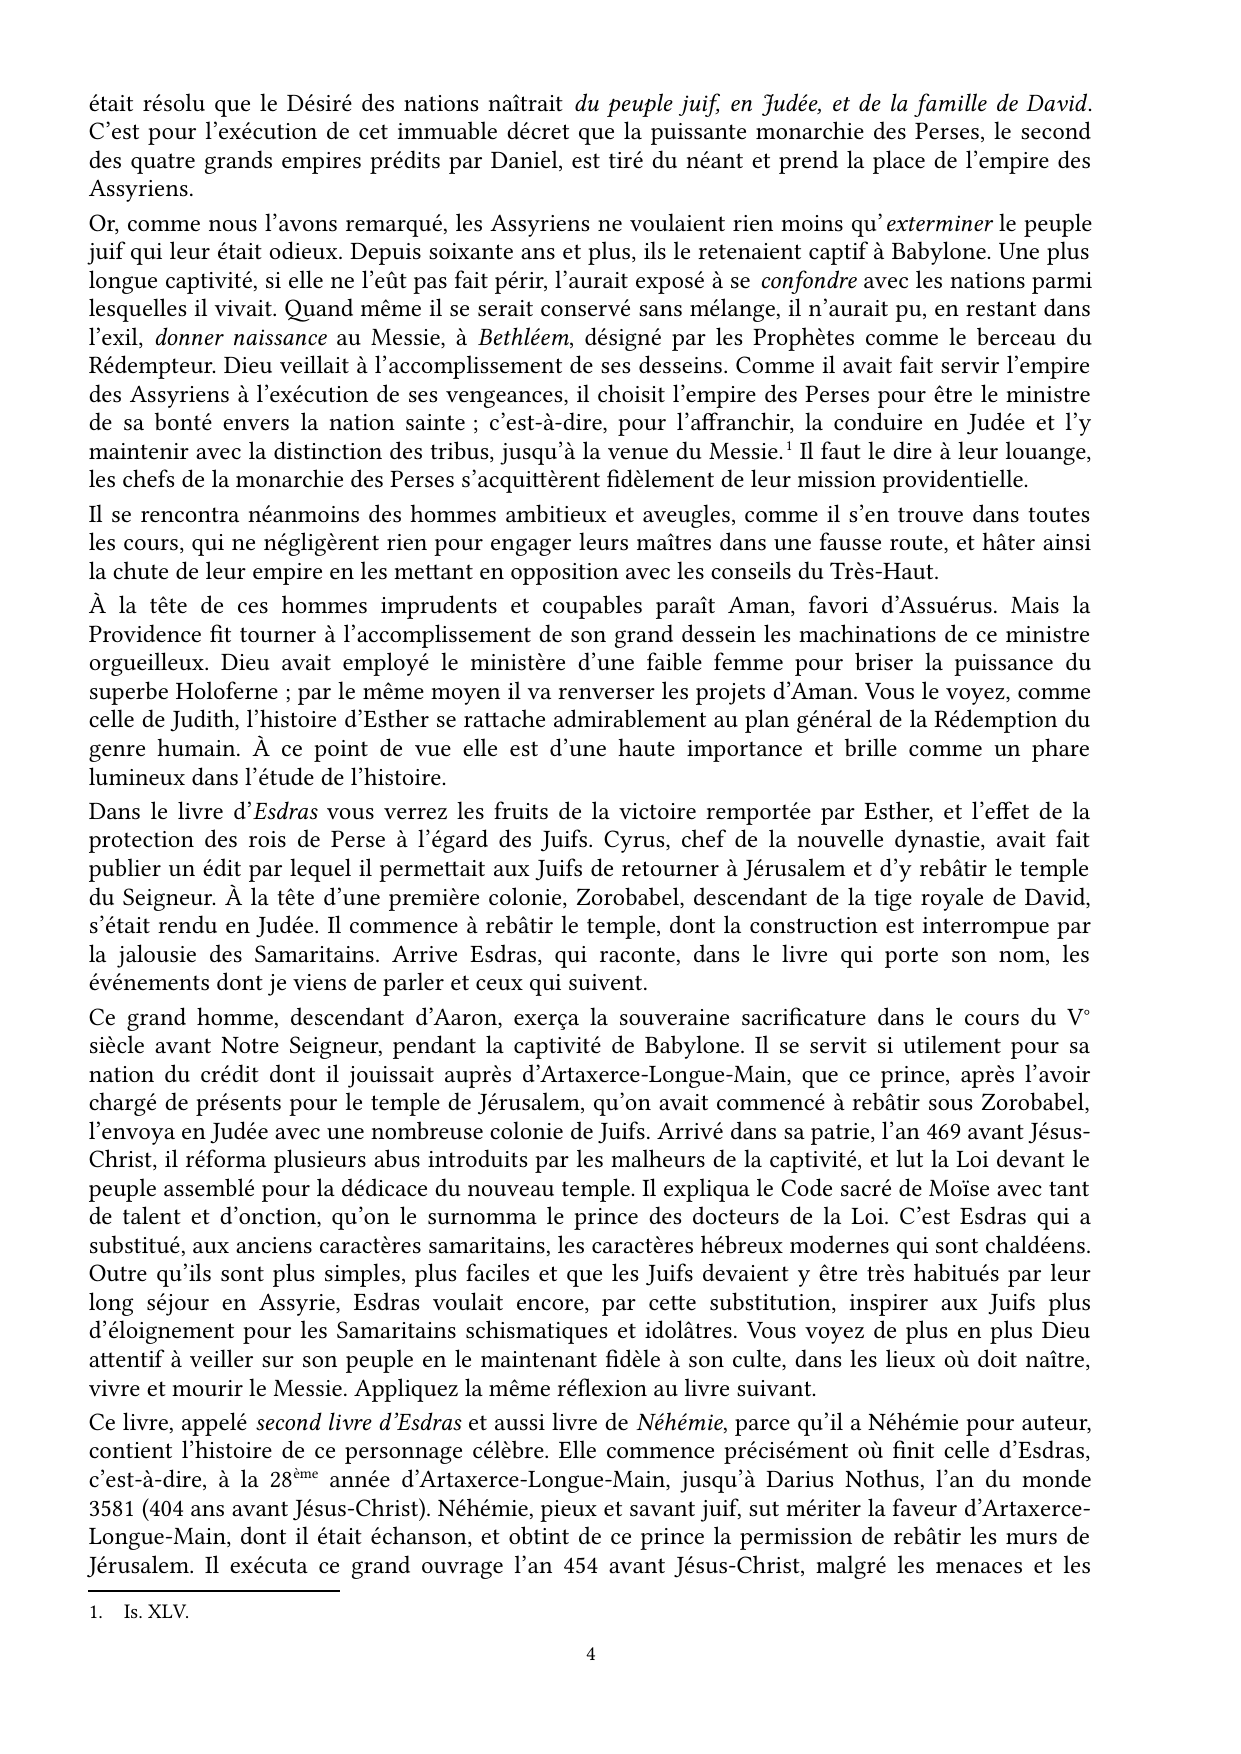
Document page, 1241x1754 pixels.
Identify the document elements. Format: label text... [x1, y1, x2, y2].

text Ce grand homme, descendant d’Aaron, exerça la souveraine sacrificature dans le cours du V° siècle avant Notre Seigneur, pendant la captivité de Babylone. Il se servit si utilement pour sa nation du crédit dont il jouissait auprès d’Artaxerce-Longue-Main, que ce prince, après l’avoir chargé de présents pour le temple de Jérusalem, qu’on avait commencé à rebâtir sous Zorobabel, l’envoya en Judée avec une nombreuse colonie de Juifs. Arrivé dans sa patrie, l’an 469 avant Jésus-Christ, il réforma plusieurs abus introduits par les malheurs de la captivité, et lut la Loi devant le peuple assemblé pour la dédicace du nouveau temple. Il expliqua le Code sacré de Moïse avec tant de talent et d’onction, qu’on le surnomma le prince des docteurs de la Loi. C’est Esdras qui a substitué, aux anciens caractères samaritains, les caractères hébreux modernes qui sont chaldéens. Outre qu’ils sont plus simples, plus faciles et que les Juifs devaient y être très habitués par leur long séjour en Assyrie, Esdras voulait encore, par cette substitution, inspirer aux Juifs plus d’éloignement pour les Samaritains schismatiques et idolâtres. Vous voyez de plus en plus Dieu attentif à veiller sur son peuple en le maintenant fidèle à son culte, dans les lieux où doit naître, vivre et mourir le Messie. Appliquez la même réflexion au livre suivant. [88, 1002, 1093, 1402]
text Il se rencontra néanmoins des hommes ambitieux et aveugles, comme il s’en trouve dans toutes les cours, qui ne négligèrent rien pour engager leurs maîtres dans une fausse route, et hâter ainsi la chute de leur empire en les mettant en opposition avec les conseils du Très-Haut. [88, 500, 1093, 585]
text Ce livre, appelé second livre d’Esdras et aussi livre de Néhémie, parce qu’il a Néhémie pour auteur, contient l’histoire de ce personnage célèbre. Elle commence précisément où finit celle d’Esdras, c’est-à-dire, à la 28ème année d’Artaxerce-Longue-Main, jusqu’à Darius Nothus, l’an du monde 3581 (404 ans avant Jésus-Christ). Néhémie, pieux et savant juif, sut mériter la faveur d’Artaxerce-Longue-Main, dont il était échanson, et obtint de ce prince la permission de rebâtir les murs de Jérusalem. Il exécuta ce grand ouvrage l’an 454 avant Jésus-Christ, malgré les menaces et les [88, 1408, 1093, 1579]
text À la tête de ces hommes imprudents et coupables paraît Aman, favori d’Assuérus. Mais la Providence fit tourner à l’accomplissement de son grand dessein les machinations de ce ministre orgueilleux. Dieu avait employé le ministère d’une faible femme pour briser la puissance du superbe Holoferne ; par le même moyen il va renverser les projets d’Aman. Vous le voyez, comme celle de Judith, l’histoire d’Esther se rattache admirablement au plan général de la Rédemption du genre humain. À ce point de vue elle est d’une haute importance et brille comme un phare lumineux dans l’étude de l’histoire. [88, 591, 1093, 791]
text était résolu que le Désiré des nations naîtrait du peuple juif, en Judée, et de la famille de David. C’est pour l’exécution de cet immuable décret que la puissante monarchie des Perses, le second des quatre grands empires prédits par Daniel, est tiré du néant et prend la place de l’empire des Assyriens. [88, 88, 1093, 203]
text Dans le livre d’Esdras vous verrez les fruits de la victoire remportée par Esther, et l’effet de la protection des rois de Perse à l’égard des Juifs. Cyrus, chef de la nouvelle dynastie, avait fait publier un édit par lequel il permettait aux Juifs de retourner à Jérusalem et d’y rebâtir le temple du Seigneur. À la tête d’une première colonie, Zorobabel, descendant de la tige royale de David, s’était rendu en Judée. Il commence à rebâtir le temple, dont la construction est interrompue par la jalousie des Samaritains. Arrive Esdras, qui raconte, dans le livre qui porte son nom, les événements dont je viens de parler et ceux qui suivent. [88, 797, 1093, 997]
text Is. XLV. [88, 1600, 1093, 1624]
text Or, comme nous l’avons remarqué, les Assyriens ne voulaient rien moins qu’exterminer le peuple juif qui leur était odieux. Depuis soixante ans et plus, ils le retenaient captif à Babylone. Une plus longue captivité, si elle ne l’eût pas fait périr, l’aurait exposé à se confondre avec les nations parmi lesquelles il vivait. Quand même il se serait conservé sans mélange, il n’aurait pu, en restant dans l’exil, donner naissance au Messie, à Bethléem, désigné par les Prophètes comme le berceau du Rédempteur. Dieu veillait à l’accomplissement de ses desseins. Comme il avait fait servir l’empire des Assyriens à l’exécution de ses vengeances, il choisit l’empire des Perses pour être le ministre de sa bonté envers la nation sainte ; c’est-à-dire, pour l’affranchir, la conduire en Judée et l’y maintenir avec la distinction des tribus, jusqu’à la venue du Messie. Il faut le dire à leur louange, les chefs de la monarchie des Perses s’acquittèrent fidèlement de leur mission providentielle. [88, 208, 1093, 494]
